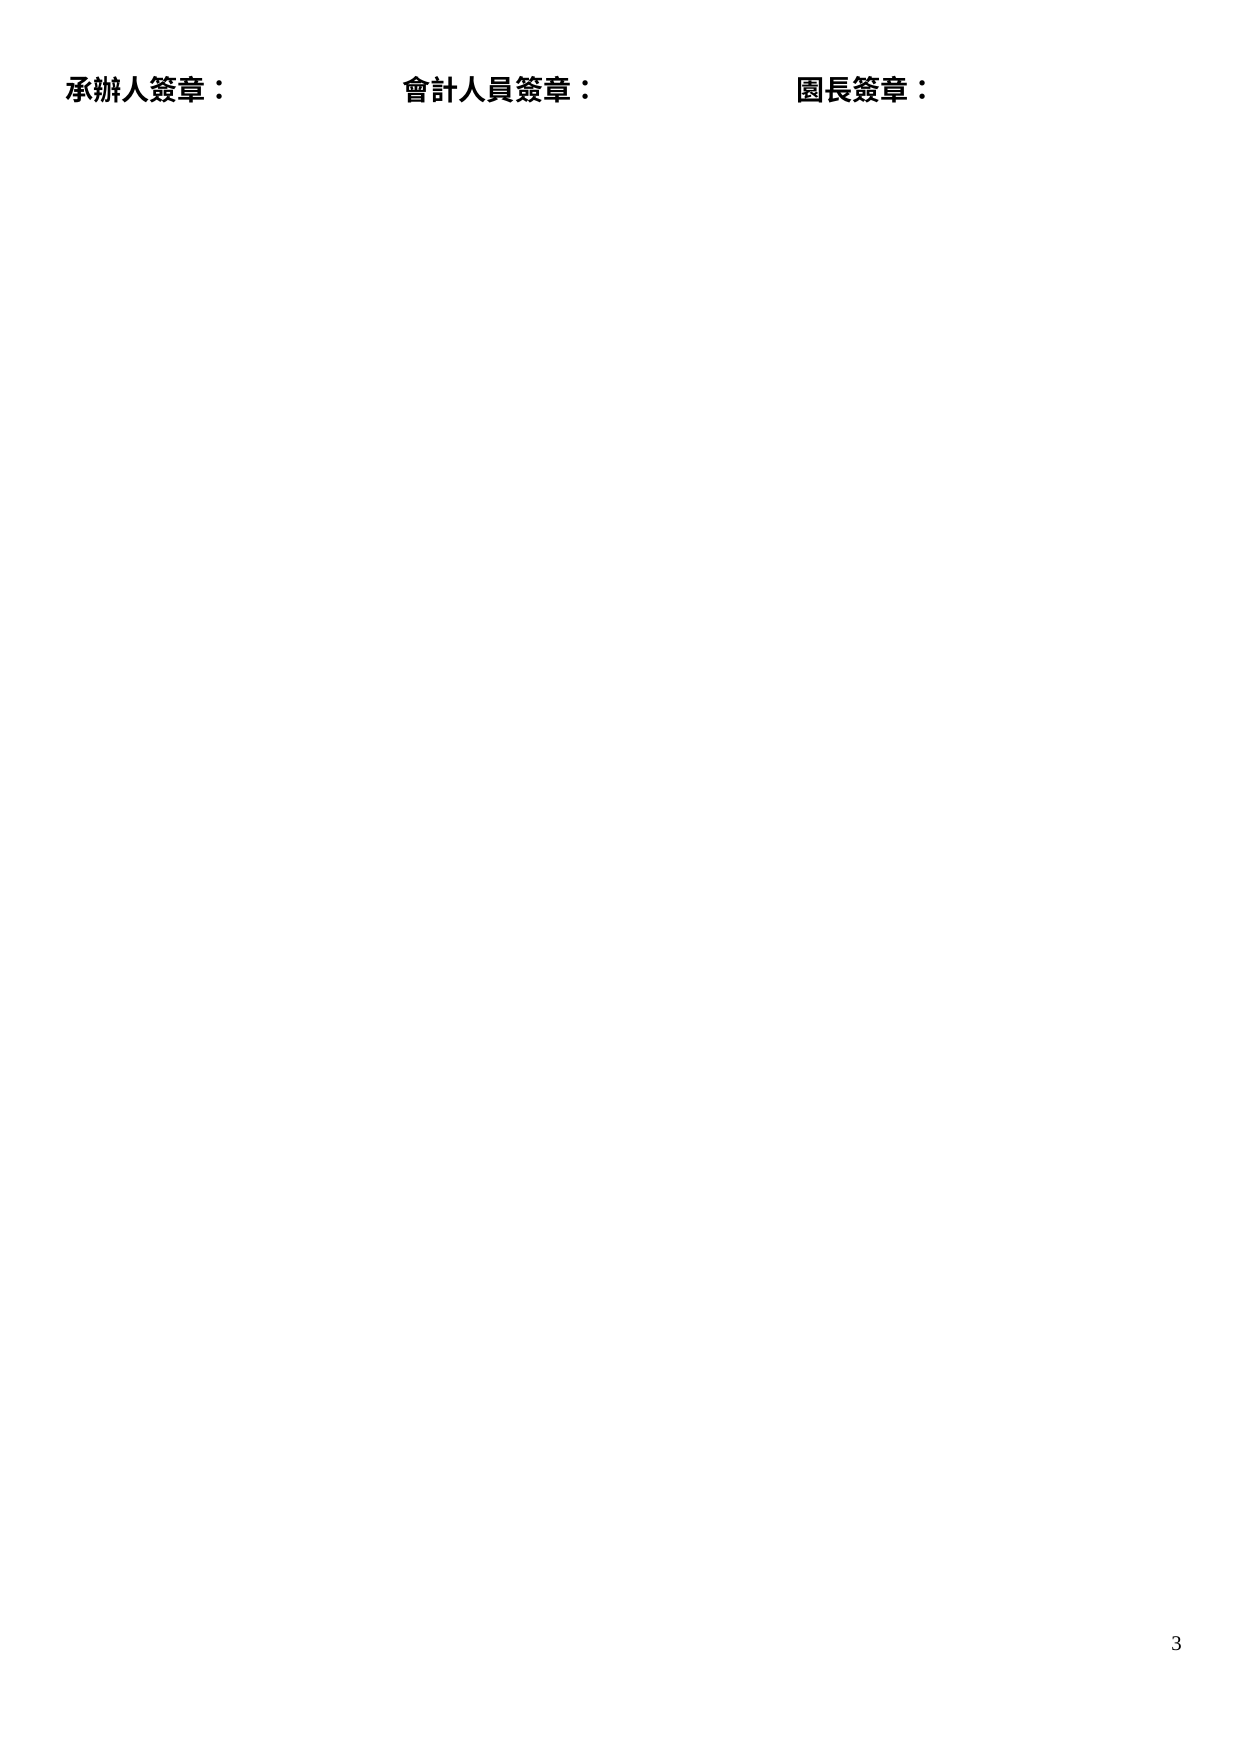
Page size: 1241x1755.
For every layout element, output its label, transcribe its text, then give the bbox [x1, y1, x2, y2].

text 承辦人簽章： 會計人員簽章： 園長簽章： [65, 75, 1181, 106]
